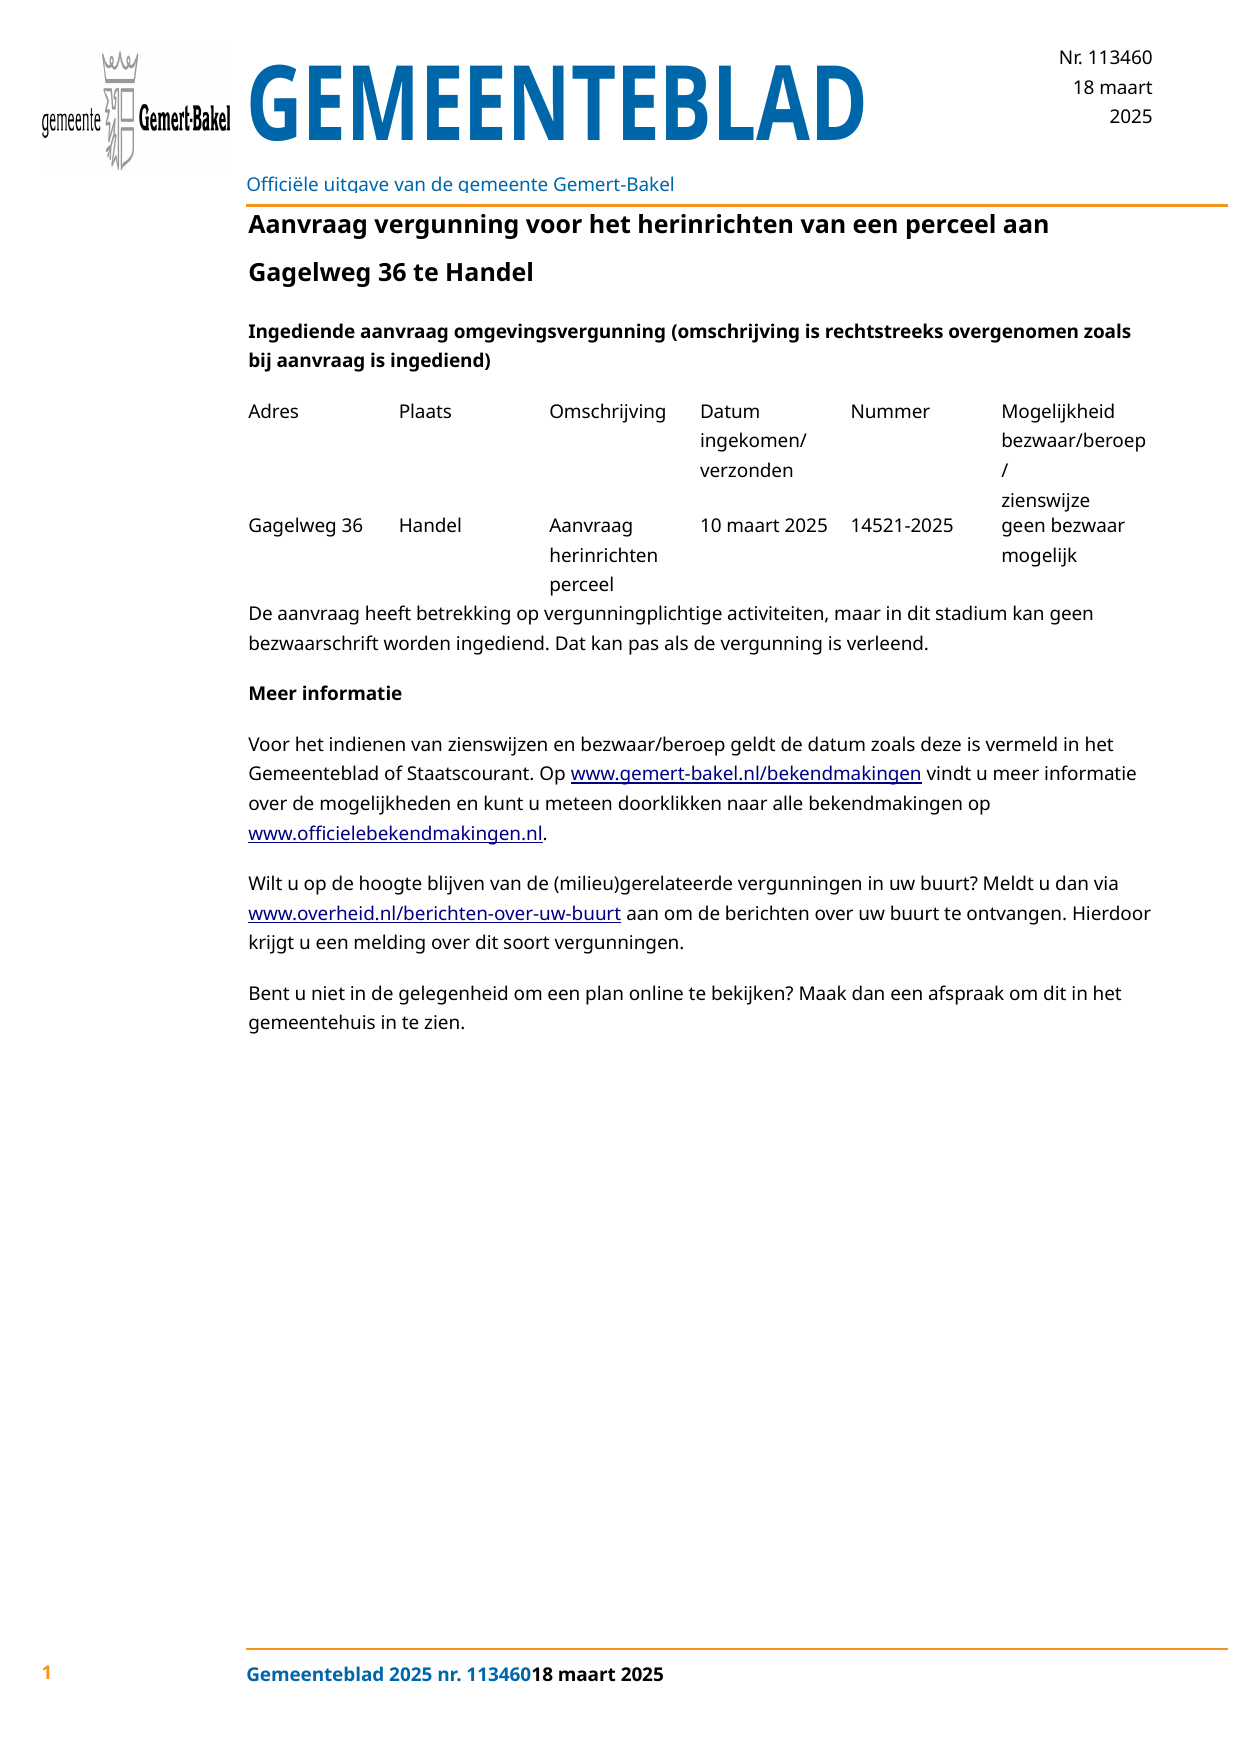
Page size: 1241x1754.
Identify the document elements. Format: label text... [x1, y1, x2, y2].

text Bent u niet in de gelegenheid om een plan online te bekijken? Maak dan een afspraak om dit in het gemeentehuis in te zien. [248, 980, 1152, 1035]
text Ingediende aanvraag omgevingsvergunning (omschrijving is rechtstreeks overgenomen zoals bij aanvraag is ingediend) [248, 318, 1152, 373]
table_cell 10 maart 2025 [700, 513, 850, 597]
text Voor het indienen van zienswijzen en bezwaar/beroep geldt de datum zoals deze is vermeld in het Gemeenteblad of Staatscourant. Op www.gemert-bakel.nl/bekendmakingen vindt u meer informatie over de mogelijkheden en kunt u meteen doorklikken naar alle bekendmakingen op www.officielebekendmakingen.nl. [248, 731, 1152, 846]
table_cell Gagelweg 36 [248, 513, 398, 597]
text Aanvraag vergunning voor het herinrichten van een perceel aan Gagelweg 36 te Handel [248, 207, 1152, 288]
text De aanvraag heeft betrekking op vergunningplichtige activiteiten, maar in dit stadium kan geen bezwaarschrift worden ingediend. Dat kan pas als de vergunning is verleend. [248, 601, 1152, 656]
picture [41, 47, 231, 172]
table_header Mogelijkheid bezwaar/beroep/ zienswijze [1001, 398, 1152, 512]
text Wilt u op de hoogte blijven van de (milieu)gerelateerde vergunningen in uw buurt? Meldt u dan via www.overheid.nl/berichten-over-uw-buurt aan om de berichten over uw buurt te ontvangen. Hierdoor krijgt u een melding over dit soort vergunningen. [248, 870, 1152, 955]
table_cell Handel [399, 513, 549, 597]
table_header Datum ingekomen/ verzonden [700, 398, 850, 512]
table_header Plaats [399, 398, 549, 512]
table_cell geen bezwaar mogelijk [1001, 513, 1152, 597]
table_header Omschrijving [549, 398, 700, 512]
table_header Nummer [850, 398, 1001, 512]
text Meer informatie [248, 681, 1152, 706]
table_header Adres [248, 398, 398, 512]
table_cell 14521-2025 [850, 513, 1001, 597]
table_cell Aanvraag herinrichten perceel [549, 513, 700, 597]
